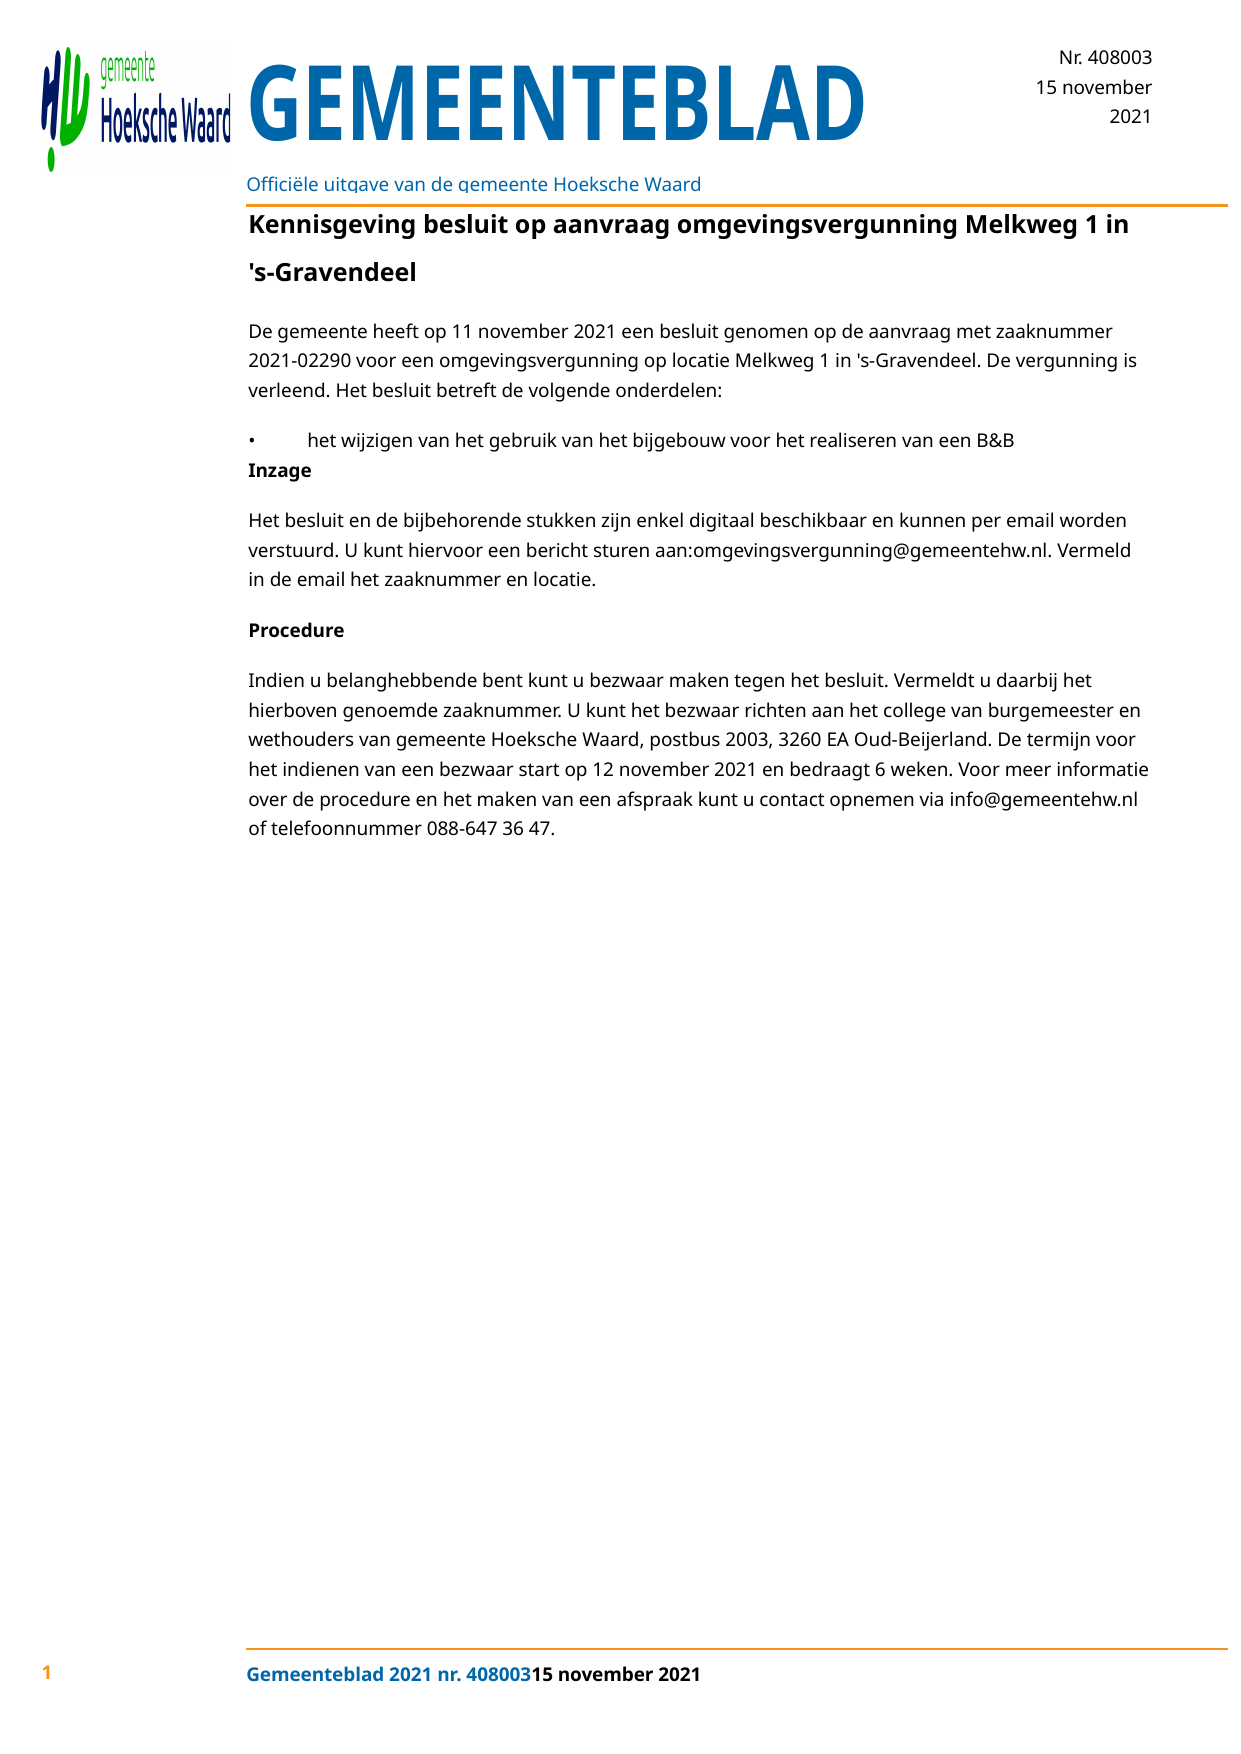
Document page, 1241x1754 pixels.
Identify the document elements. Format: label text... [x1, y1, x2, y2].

text De gemeente heeft op 11 november 2021 een besluit genomen op de aanvraag met zaaknummer 2021-02290 voor een omgevingsvergunning op locatie Melkweg 1 in 's-Gravendeel. De vergunning is verleend. Het besluit betreft de volgende onderdelen: [248, 318, 1152, 403]
list het wijzigen van het gebruik van het bijgebouw voor het realiseren van een B&B [248, 427, 1152, 453]
text Kennisgeving besluit op aanvraag omgevingsvergunning Melkweg 1 in 's-Gravendeel [248, 207, 1152, 288]
text Procedure [248, 617, 1152, 643]
text Inzage [248, 457, 1152, 483]
text Indien u belanghebbende bent kunt u bezwaar maken tegen het besluit. Vermeldt u daarbij het hierboven genoemde zaaknummer. U kunt het bezwaar richten aan het college van burgemeester en wethouders van gemeente Hoeksche Waard, postbus 2003, 3260 EA Oud-Beijerland. De termijn voor het indienen van een bezwaar start op 12 november 2021 en bedraagt 6 weken. Voor meer informatie over de procedure en het maken van een afspraak kunt u contact opnemen via info@gemeentehw.nl of telefoonnummer 088-647 36 47. [248, 667, 1152, 841]
text Het besluit en de bijbehorende stukken zijn enkel digitaal beschikbaar en kunnen per email worden verstuurd. U kunt hiervoor een bericht sturen aan:omgevingsvergunning@gemeentehw.nl. Vermeld in de email het zaaknummer en locatie. [248, 507, 1152, 592]
picture [41, 47, 231, 172]
